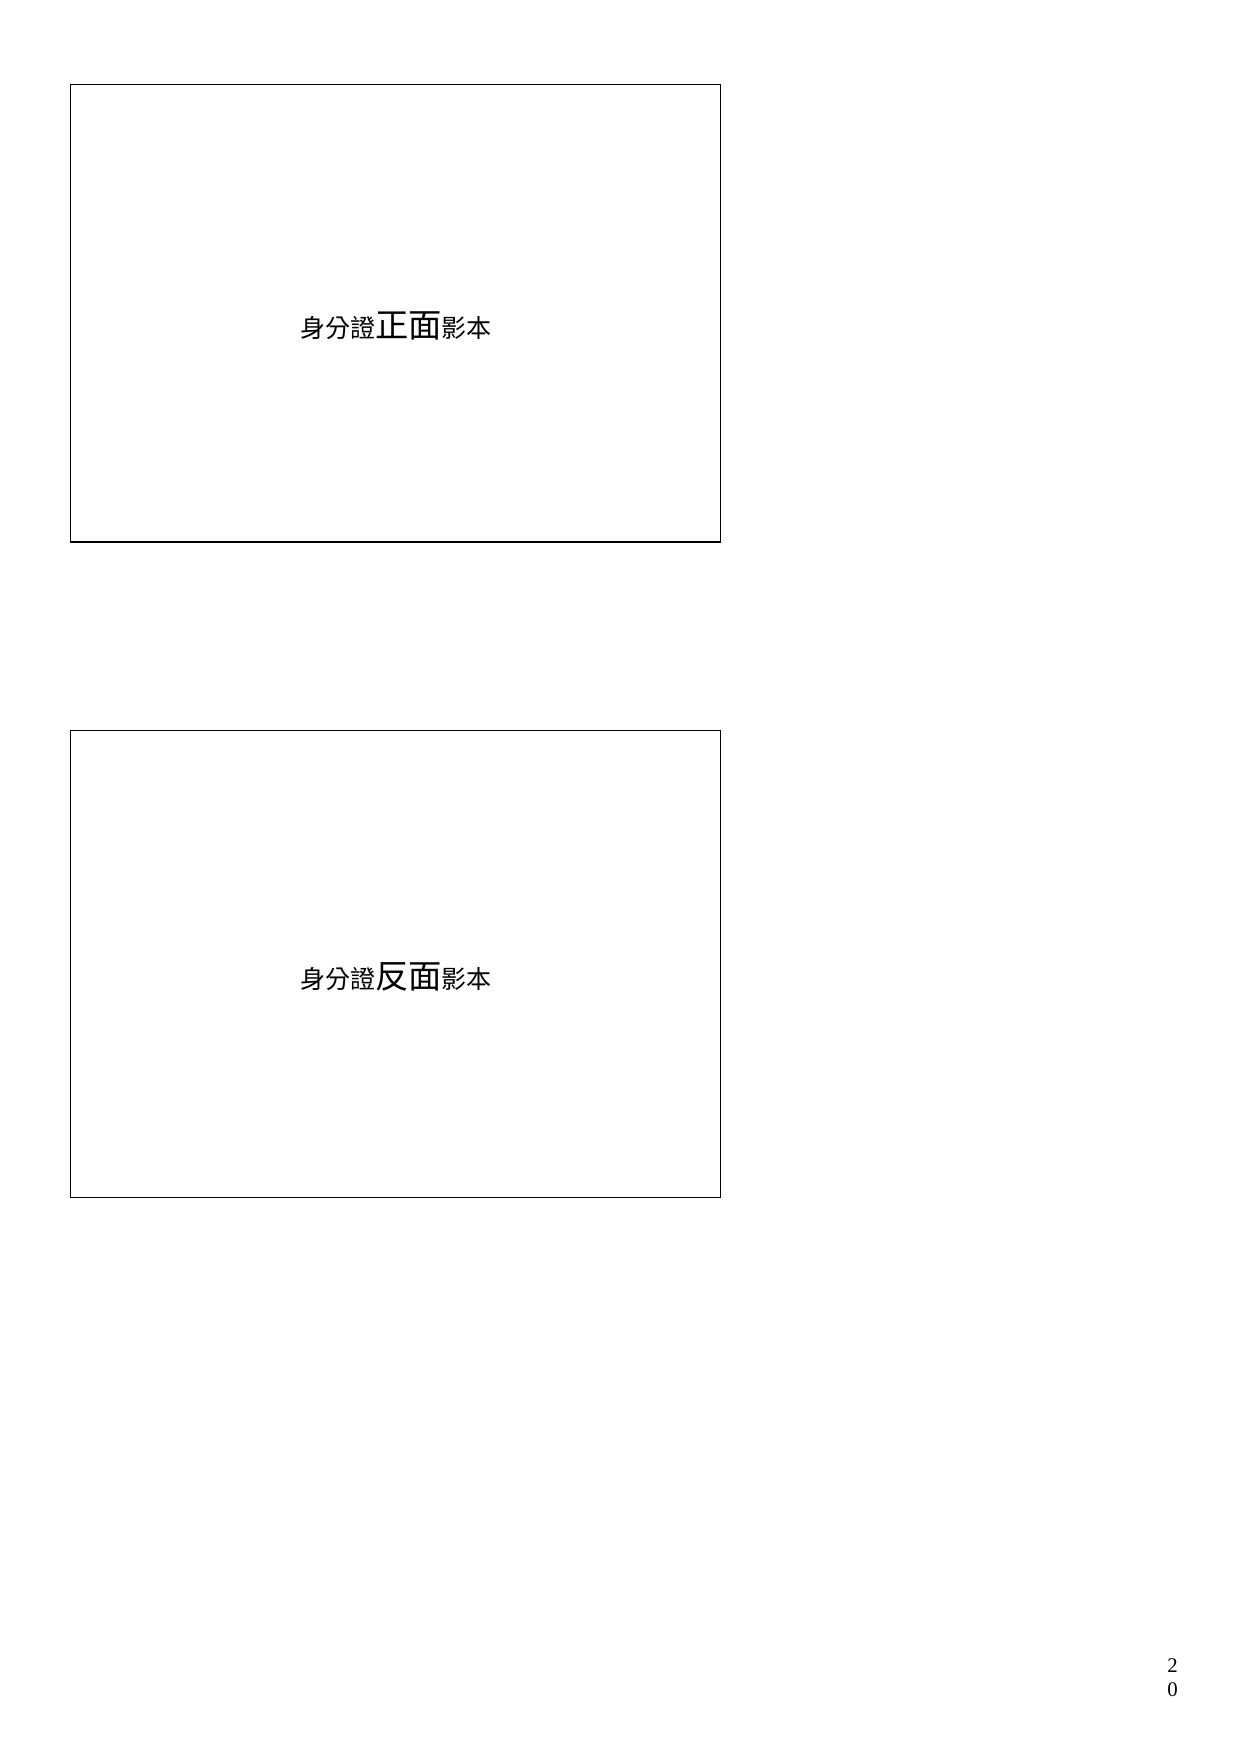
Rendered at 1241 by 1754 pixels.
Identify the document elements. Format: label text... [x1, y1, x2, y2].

table_header 身分證反面影本 [71, 731, 720, 1197]
table_header 身分證正面影本 [71, 85, 720, 541]
